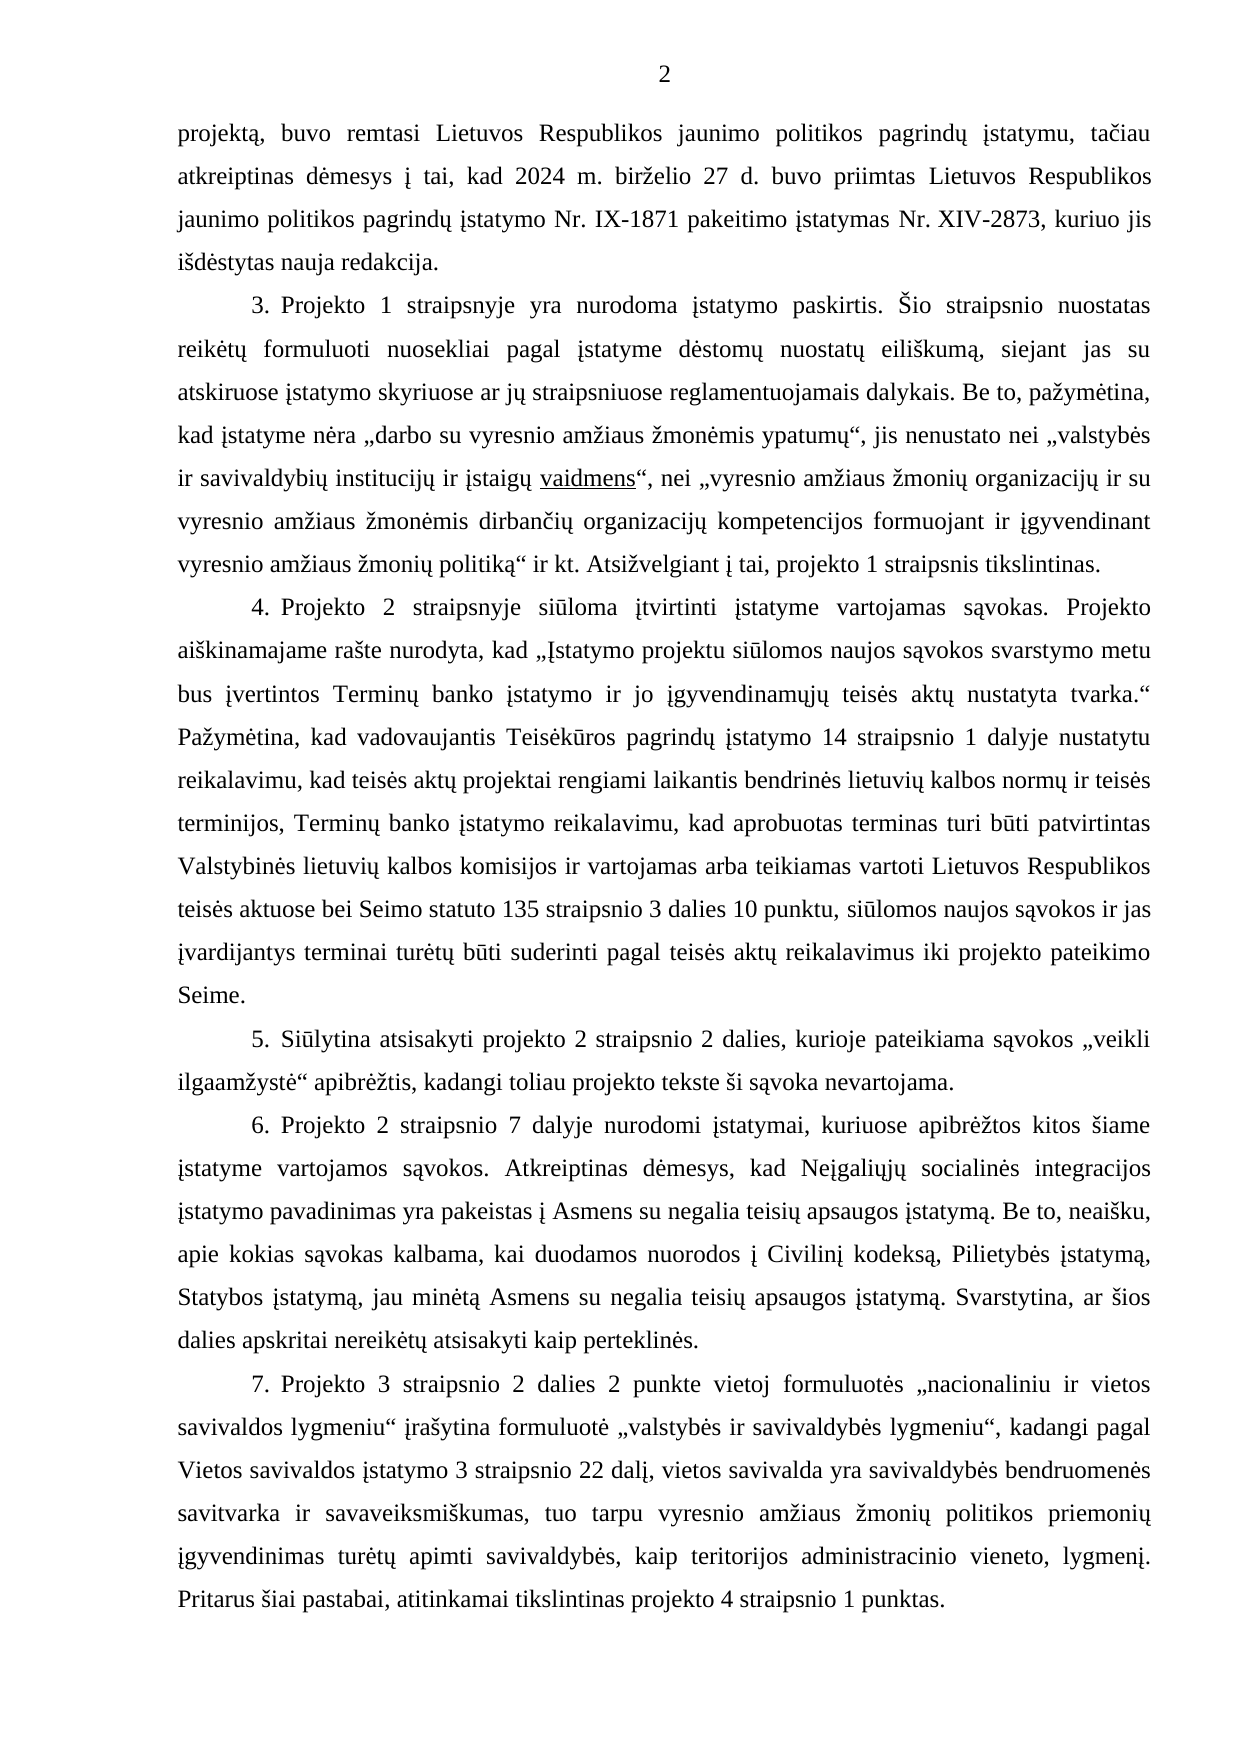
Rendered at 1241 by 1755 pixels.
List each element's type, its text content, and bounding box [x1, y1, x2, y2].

list Projekto 2 straipsnyje siūloma įtvirtinti įstatyme vartojamas sąvokas. Projekto aiškinamajame rašte nurodyta, kad „Įstatymo projektu siūlomos naujos sąvokos svarstymo metu bus įvertintos Terminų banko įstatymo ir jo įgyvendinamųjų teisės aktų nustatyta tvarka.“ Pažymėtina, kad vadovaujantis Teisėkūros pagrindų įstatymo 14 straipsnio 1 dalyje nustatytu reikalavimu, kad teisės aktų projektai rengiami laikantis bendrinės lietuvių kalbos normų ir teisės terminijos, Terminų banko įstatymo reikalavimu, kad aprobuotas terminas turi būti patvirtintas Valstybinės lietuvių kalbos komisijos ir vartojamas arba teikiamas vartoti Lietuvos Respublikos teisės aktuose bei Seimo statuto 135 straipsnio 3 dalies 10 punktu, siūlomos naujos sąvokos ir jas įvardijantys terminai turėtų būti suderinti pagal teisės aktų reikalavimus iki projekto pateikimo Seime. [177, 592, 1152, 1009]
list Siūlytina atsisakyti projekto 2 straipsnio 2 dalies, kurioje pateikiama sąvokos „veikli ilgaamžystė“ apibrėžtis, kadangi toliau projekto tekste ši sąvoka nevartojama. [177, 1024, 1152, 1096]
list projektą, buvo remtasi Lietuvos Respublikos jaunimo politikos pagrindų įstatymu, tačiau atkreiptinas dėmesys į tai, kad 2024 m. birželio 27 d. buvo priimtas Lietuvos Respublikos jaunimo politikos pagrindų įstatymo Nr. IX-1871 pakeitimo įstatymas Nr. XIV-2873, kuriuo jis išdėstytas nauja redakcija. [177, 118, 1152, 276]
list Projekto 2 straipsnio 7 dalyje nurodomi įstatymai, kuriuose apibrėžtos kitos šiame įstatyme vartojamos sąvokos. Atkreiptinas dėmesys, kad Neįgaliųjų socialinės integracijos įstatymo pavadinimas yra pakeistas į Asmens su negalia teisių apsaugos įstatymą. Be to, neaišku, apie kokias sąvokas kalbama, kai duodamos nuorodos į Civilinį kodeksą, Pilietybės įstatymą, Statybos įstatymą, jau minėtą Asmens su negalia teisių apsaugos įstatymą. Svarstytina, ar šios dalies apskritai nereikėtų atsisakyti kaip perteklinės. [177, 1110, 1152, 1354]
list Projekto 1 straipsnyje yra nurodoma įstatymo paskirtis. Šio straipsnio nuostatas reikėtų formuluoti nuosekliai pagal įstatyme dėstomų nuostatų eiliškumą, siejant jas su atskiruose įstatymo skyriuose ar jų straipsniuose reglamentuojamais dalykais. Be to, pažymėtina, kad įstatyme nėra „darbo su vyresnio amžiaus žmonėmis ypatumų“, jis nenustato nei „valstybės ir savivaldybių institucijų ir įstaigų vaidmens“, nei „vyresnio amžiaus žmonių organizacijų ir su vyresnio amžiaus žmonėmis dirbančių organizacijų kompetencijos formuojant ir įgyvendinant vyresnio amžiaus žmonių politiką“ ir kt. Atsižvelgiant į tai, projekto 1 straipsnis tikslintinas. [177, 291, 1152, 578]
list Projekto 3 straipsnio 2 dalies 2 punkte vietoj formuluotės „nacionaliniu ir vietos savivaldos lygmeniu“ įrašytina formuluotė „valstybės ir savivaldybės lygmeniu“, kadangi pagal Vietos savivaldos įstatymo 3 straipsnio 22 dalį, vietos savivalda yra savivaldybės bendruomenės savitvarka ir savaveiksmiškumas, tuo tarpu vyresnio amžiaus žmonių politikos priemonių įgyvendinimas turėtų apimti savivaldybės, kaip teritorijos administracinio vieneto, lygmenį. Pritarus šiai pastabai, atitinkamai tikslintinas projekto 4 straipsnio 1 punktas. [177, 1369, 1152, 1613]
